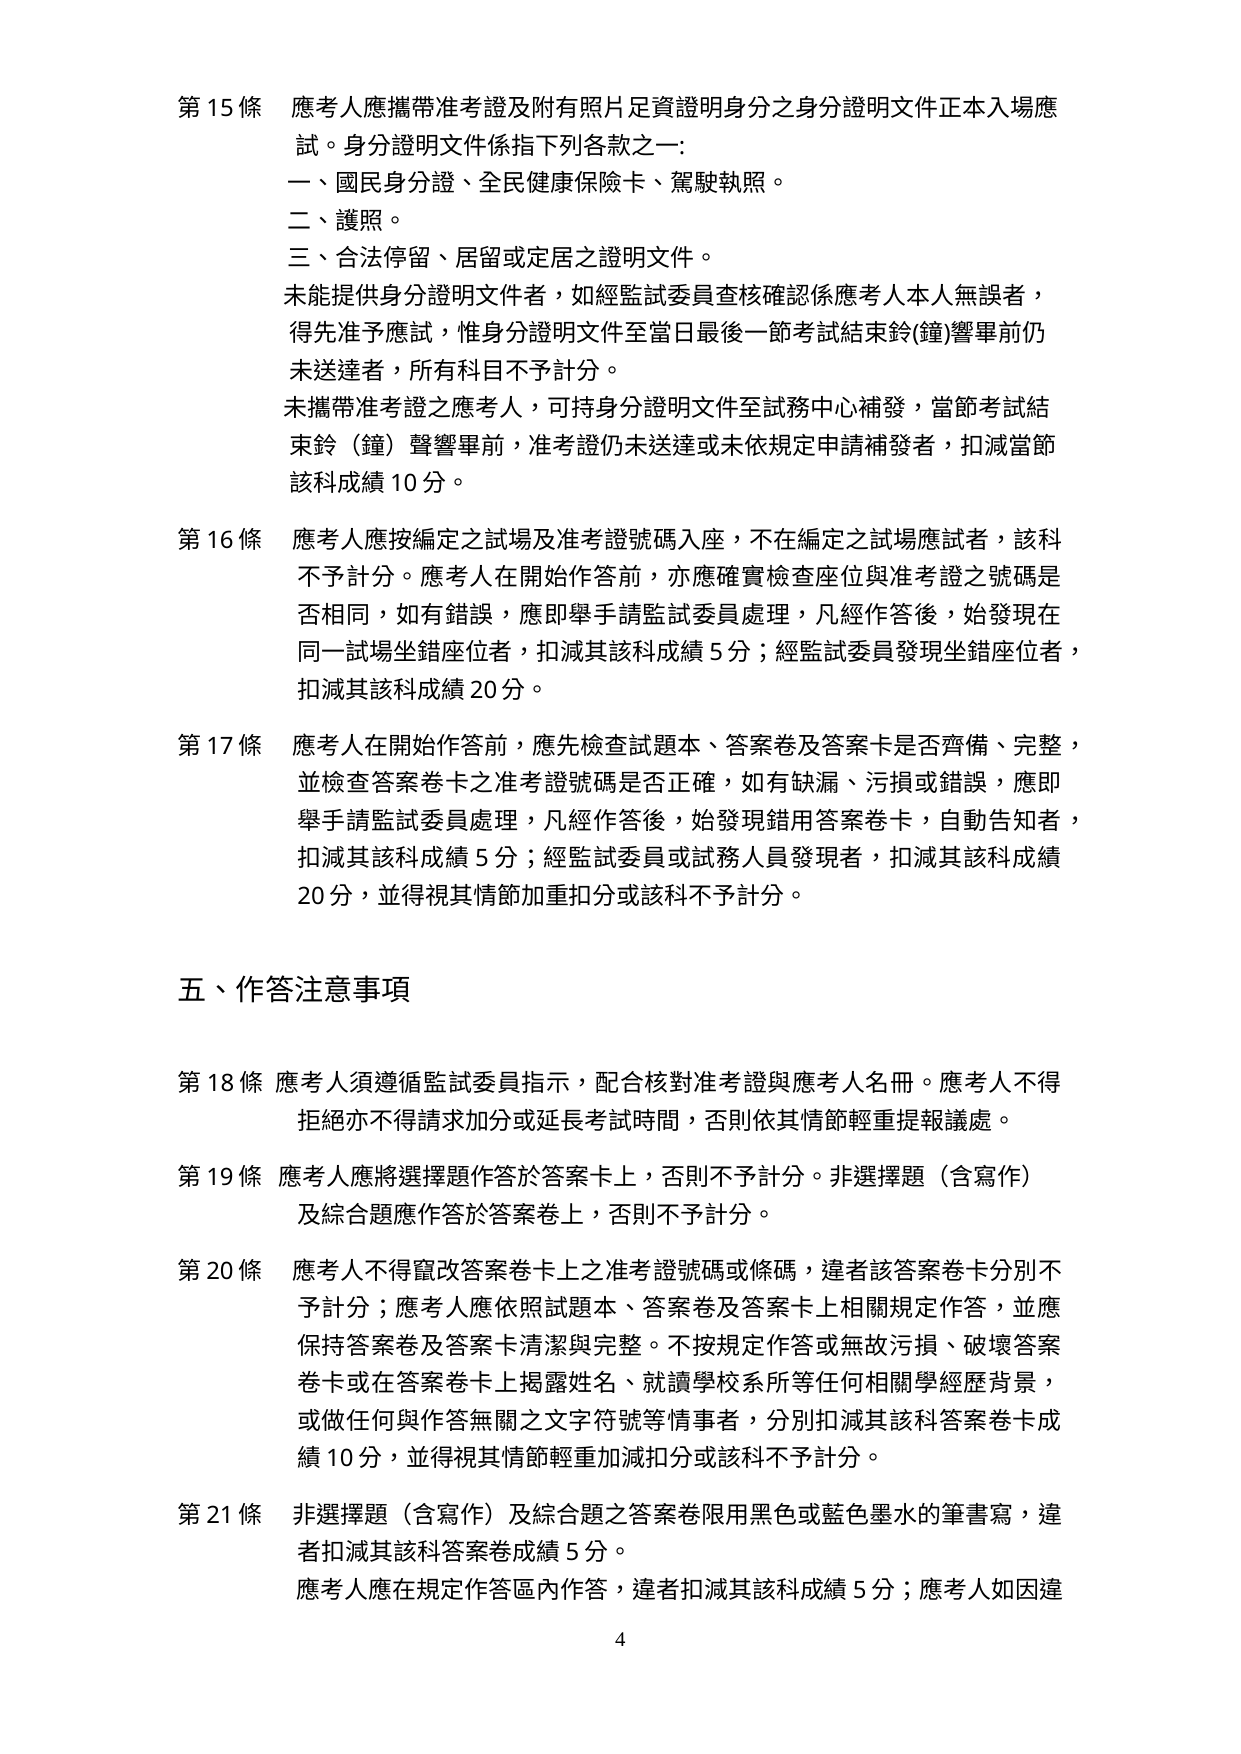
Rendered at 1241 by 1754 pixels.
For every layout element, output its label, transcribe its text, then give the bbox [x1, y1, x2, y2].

text 一、國民身分證、全民健康保險卡、駕駛執照。 [281, 156, 1063, 194]
text 應考人應在規定作答區內作答，違者扣減其該科成績5分；應考人如因違 [297, 1563, 1063, 1600]
text 三、合法停留、居留或定居之證明文件。 [281, 231, 1063, 269]
text 第18條 應考人須遵循監試委員指示，配合核對准考證與應考人名冊。應考人不得拒絕亦不得請求加分或延長考試時間，否則依其情節輕重提報議處。 [177, 1056, 1063, 1131]
text 第19條 應考人應將選擇題作答於答案卡上，否則不予計分。非選擇題（含寫作）及綜合題應作答於答案卷上，否則不予計分。 [177, 1150, 1063, 1225]
text 二、護照。 [281, 194, 1063, 231]
text 未攜帶准考證之應考人，可持身分證明文件至試務中心補發，當節考試結束鈴（鐘）聲響畢前，准考證仍未送達或未依規定申請補發者，扣減當節該科成績10分。 [277, 381, 1063, 494]
text 第20條 應考人不得竄改答案卷卡上之准考證號碼或條碼，違者該答案卷卡分別不予計分；應考人應依照試題本、答案卷及答案卡上相關規定作答，並應保持答案卷及答案卡清潔與完整。不按規定作答或無故污損、破壞答案卷卡或在答案卷卡上揭露姓名、就讀學校系所等任何相關學經歷背景，或做任何與作答無關之文字符號等情事者，分別扣減其該科答案卷卡成績10分，並得視其情節輕重加減扣分或該科不予計分。 [177, 1244, 1063, 1469]
text 第21條 非選擇題（含寫作）及綜合題之答案卷限用黑色或藍色墨水的筆書寫，違者扣減其該科答案卷成績5分。 [177, 1488, 1063, 1563]
text 第17條 應考人在開始作答前，應先檢查試題本、答案卷及答案卡是否齊備、完整，並檢查答案卷卡之准考證號碼是否正確，如有缺漏、污損或錯誤，應即舉手請監試委員處理，凡經作答後，始發現錯用答案卷卡，自動告知者，扣減其該科成績5分；經監試委員或試務人員發現者，扣減其該科成績20分，並得視其情節加重扣分或該科不予計分。 [177, 719, 1063, 906]
text 未能提供身分證明文件者，如經監試委員查核確認係應考人本人無誤者，得先准予應試，惟身分證明文件至當日最後一節考試結束鈴(鐘)響畢前仍未送達者，所有科目不予計分。 [277, 269, 1063, 381]
text 第15條 應考人應攜帶准考證及附有照片足資證明身分之身分證明文件正本入場應試。身分證明文件係指下列各款之一: [177, 81, 1063, 156]
text 五、作答注意事項 [177, 944, 1063, 1019]
text 第16條 應考人應按編定之試場及准考證號碼入座，不在編定之試場應試者，該科不予計分。應考人在開始作答前，亦應確實檢查座位與准考證之號碼是否相同，如有錯誤，應即舉手請監試委員處理，凡經作答後，始發現在同一試場坐錯座位者，扣減其該科成績5分；經監試委員發現坐錯座位者，扣減其該科成績20分。 [177, 513, 1063, 700]
